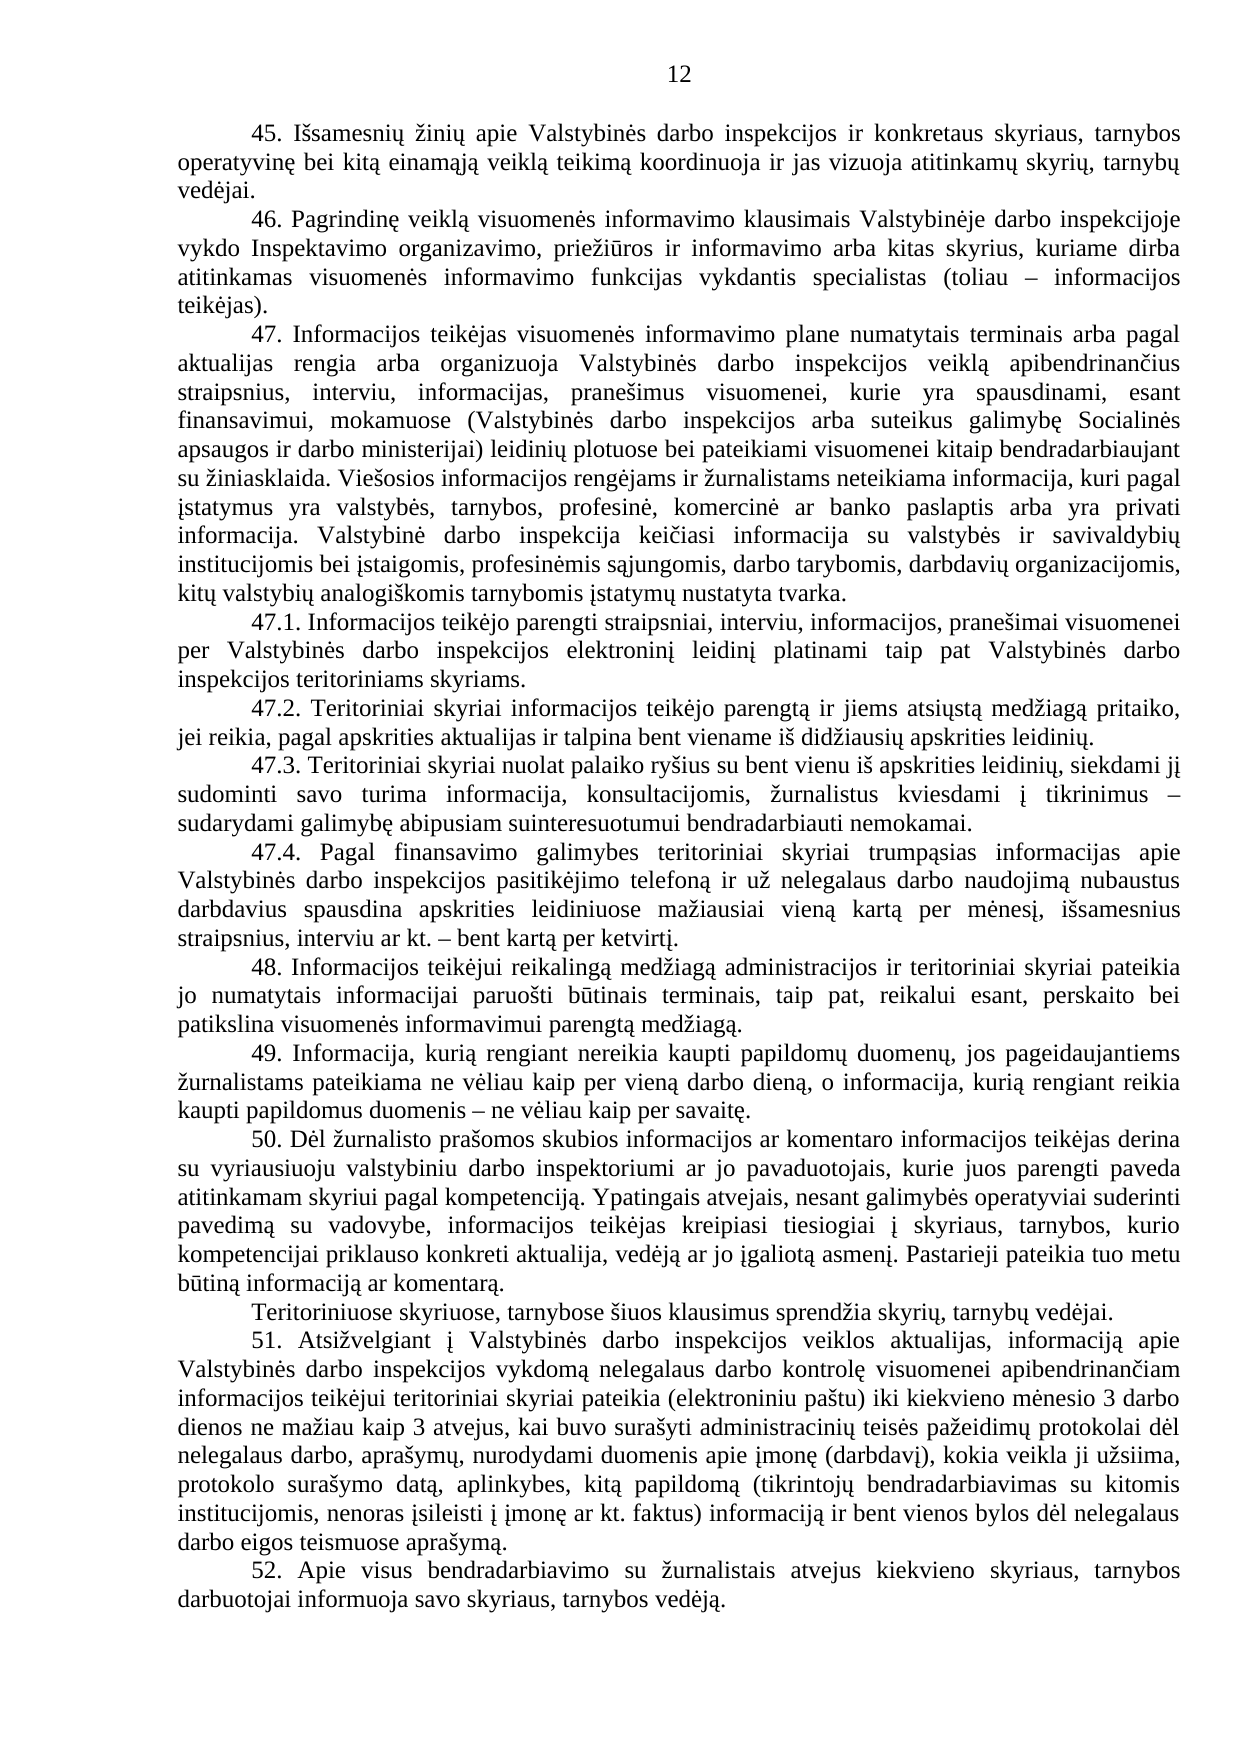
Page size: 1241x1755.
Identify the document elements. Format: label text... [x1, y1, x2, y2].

text 50. Dėl žurnalisto prašomos skubios informacijos ar komentaro informacijos teikėjas derina su vyriausiuoju valstybiniu darbo inspektoriumi ar jo pavaduotojais, kurie juos parengti paveda atitinkamam skyriui pagal kompetenciją. Ypatingais atvejais, nesant galimybės operatyviai suderinti pavedimą su vadovybe, informacijos teikėjas kreipiasi tiesiogiai į skyriaus, tarnybos, kurio kompetencijai priklauso konkreti aktualija, vedėją ar jo įgaliotą asmenį. Pastarieji pateikia tuo metu būtiną informaciją ar komentarą. [177, 1124, 1181, 1297]
text 46. Pagrindinę veiklą visuomenės informavimo klausimais Valstybinėje darbo inspekcijoje vykdo Inspektavimo organizavimo, priežiūros ir informavimo arba kitas skyrius, kuriame dirba atitinkamas visuomenės informavimo funkcijas vykdantis specialistas (toliau – informacijos teikėjas). [177, 204, 1181, 319]
text 52. Apie visus bendradarbiavimo su žurnalistais atvejus kiekvieno skyriaus, tarnybos darbuotojai informuoja savo skyriaus, tarnybos vedėją. [177, 1556, 1181, 1613]
text 47.4. Pagal finansavimo galimybes teritoriniai skyriai trumpąsias informacijas apie Valstybinės darbo inspekcijos pasitikėjimo telefoną ir už nelegalaus darbo naudojimą nubaustus darbdavius spausdina apskrities leidiniuose mažiausiai vieną kartą per mėnesį, išsamesnius straipsnius, interviu ar kt. – bent kartą per ketvirtį. [177, 837, 1181, 952]
text 48. Informacijos teikėjui reikalingą medžiagą administracijos ir teritoriniai skyriai pateikia jo numatytais informacijai paruošti būtinais terminais, taip pat, reikalui esant, perskaito bei patikslina visuomenės informavimui parengtą medžiagą. [177, 952, 1181, 1038]
text 45. Išsamesnių žinių apie Valstybinės darbo inspekcijos ir konkretaus skyriaus, tarnybos operatyvinę bei kitą einamąją veiklą teikimą koordinuoja ir jas vizuoja atitinkamų skyrių, tarnybų vedėjai. [177, 118, 1181, 204]
text 47.3. Teritoriniai skyriai nuolat palaiko ryšius su bent vienu iš apskrities leidinių, siekdami jį sudominti savo turima informacija, konsultacijomis, žurnalistus kviesdami į tikrinimus – sudarydami galimybę abipusiam suinteresuotumui bendradarbiauti nemokamai. [177, 751, 1181, 837]
text 47. Informacijos teikėjas visuomenės informavimo plane numatytais terminais arba pagal aktualijas rengia arba organizuoja Valstybinės darbo inspekcijos veiklą apibendrinančius straipsnius, interviu, informacijas, pranešimus visuomenei, kurie yra spausdinami, esant finansavimui, mokamuose (Valstybinės darbo inspekcijos arba suteikus galimybę Socialinės apsaugos ir darbo ministerijai) leidinių plotuose bei pateikiami visuomenei kitaip bendradarbiaujant su žiniasklaida. Viešosios informacijos rengėjams ir žurnalistams neteikiama informacija, kuri pagal įstatymus yra valstybės, tarnybos, profesinė, komercinė ar banko paslaptis arba yra privati informacija. Valstybinė darbo inspekcija keičiasi informacija su valstybės ir savivaldybių institucijomis bei įstaigomis, profesinėmis sąjungomis, darbo tarybomis, darbdavių organizacijomis, kitų valstybių analogiškomis tarnybomis įstatymų nustatyta tvarka. [177, 319, 1181, 607]
text 47.1. Informacijos teikėjo parengti straipsniai, interviu, informacijos, pranešimai visuomenei per Valstybinės darbo inspekcijos elektroninį leidinį platinami taip pat Valstybinės darbo inspekcijos teritoriniams skyriams. [177, 607, 1181, 693]
text Teritoriniuose skyriuose, tarnybose šiuos klausimus sprendžia skyrių, tarnybų vedėjai. [177, 1297, 1181, 1326]
text 51. Atsižvelgiant į Valstybinės darbo inspekcijos veiklos aktualijas, informaciją apie Valstybinės darbo inspekcijos vykdomą nelegalaus darbo kontrolę visuomenei apibendrinančiam informacijos teikėjui teritoriniai skyriai pateikia (elektroniniu paštu) iki kiekvieno mėnesio 3 darbo dienos ne mažiau kaip 3 atvejus, kai buvo surašyti administracinių teisės pažeidimų protokolai dėl nelegalaus darbo, aprašymų, nurodydami duomenis apie įmonę (darbdavį), kokia veikla ji užsiima, protokolo surašymo datą, aplinkybes, kitą papildomą (tikrintojų bendradarbiavimas su kitomis institucijomis, nenoras įsileisti į įmonę ar kt. faktus) informaciją ir bent vienos bylos dėl nelegalaus darbo eigos teismuose aprašymą. [177, 1326, 1181, 1556]
text 49. Informacija, kurią rengiant nereikia kaupti papildomų duomenų, jos pageidaujantiems žurnalistams pateikiama ne vėliau kaip per vieną darbo dieną, o informacija, kurią rengiant reikia kaupti papildomus duomenis – ne vėliau kaip per savaitę. [177, 1038, 1181, 1124]
text 47.2. Teritoriniai skyriai informacijos teikėjo parengtą ir jiems atsiųstą medžiagą pritaiko, jei reikia, pagal apskrities aktualijas ir talpina bent viename iš didžiausių apskrities leidinių. [177, 693, 1181, 751]
